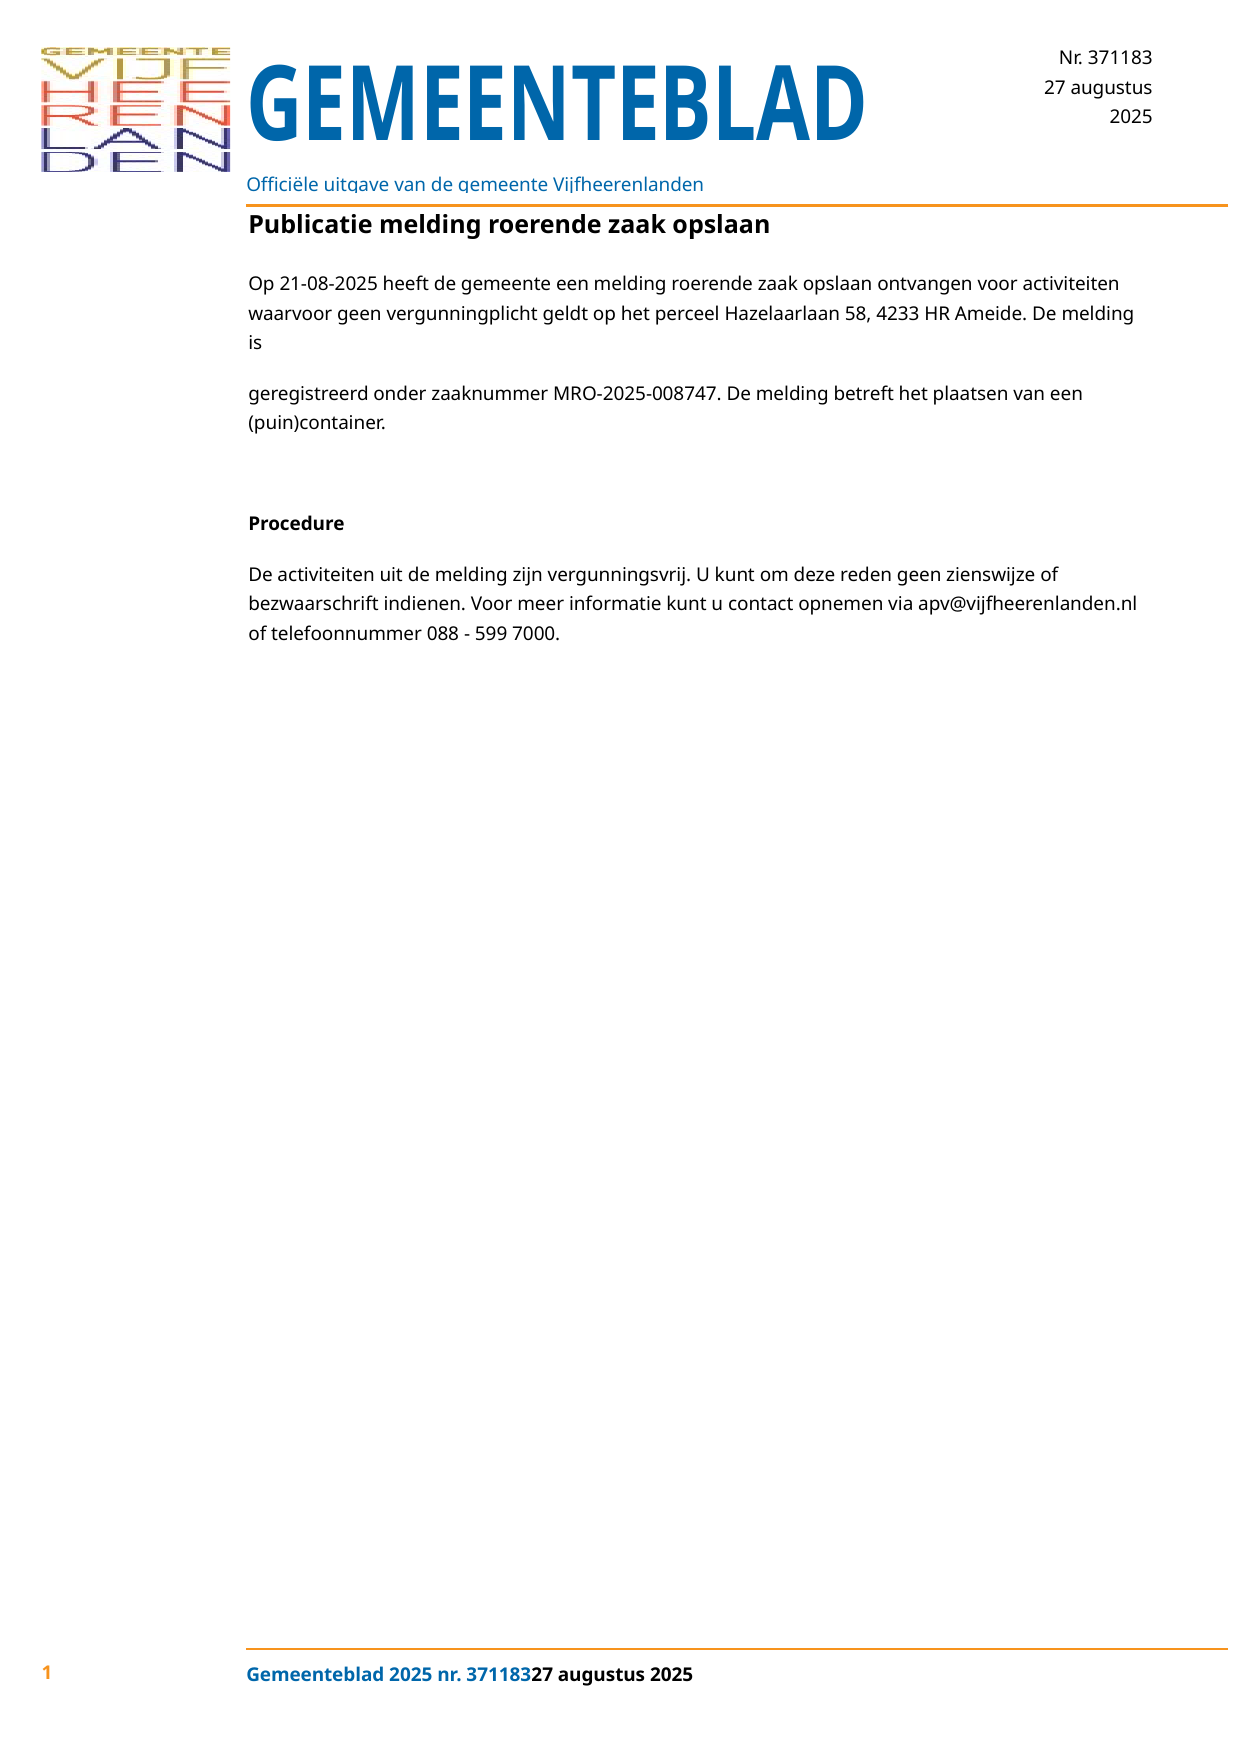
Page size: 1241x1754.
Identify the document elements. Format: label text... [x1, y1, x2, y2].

text De activiteiten uit de melding zijn vergunningsvrij. U kunt om deze reden geen zienswijze of bezwaarschrift indienen. Voor meer informatie kunt u contact opnemen via apv@vijfheerenlanden.nl of telefoonnummer 088 - 599 7000. [248, 561, 1152, 646]
text Op 21-08-2025 heeft de gemeente een melding roerende zaak opslaan ontvangen voor activiteiten waarvoor geen vergunningplicht geldt op het perceel Hazelaarlaan 58, 4233 HR Ameide. De melding is [248, 270, 1152, 355]
text geregistreerd onder zaaknummer MRO-2025-008747. De melding betreft het plaatsen van een (puin)container. [248, 380, 1152, 435]
picture [41, 47, 231, 172]
text Publicatie melding roerende zaak opslaan [248, 207, 1152, 241]
text Procedure [248, 510, 1152, 536]
